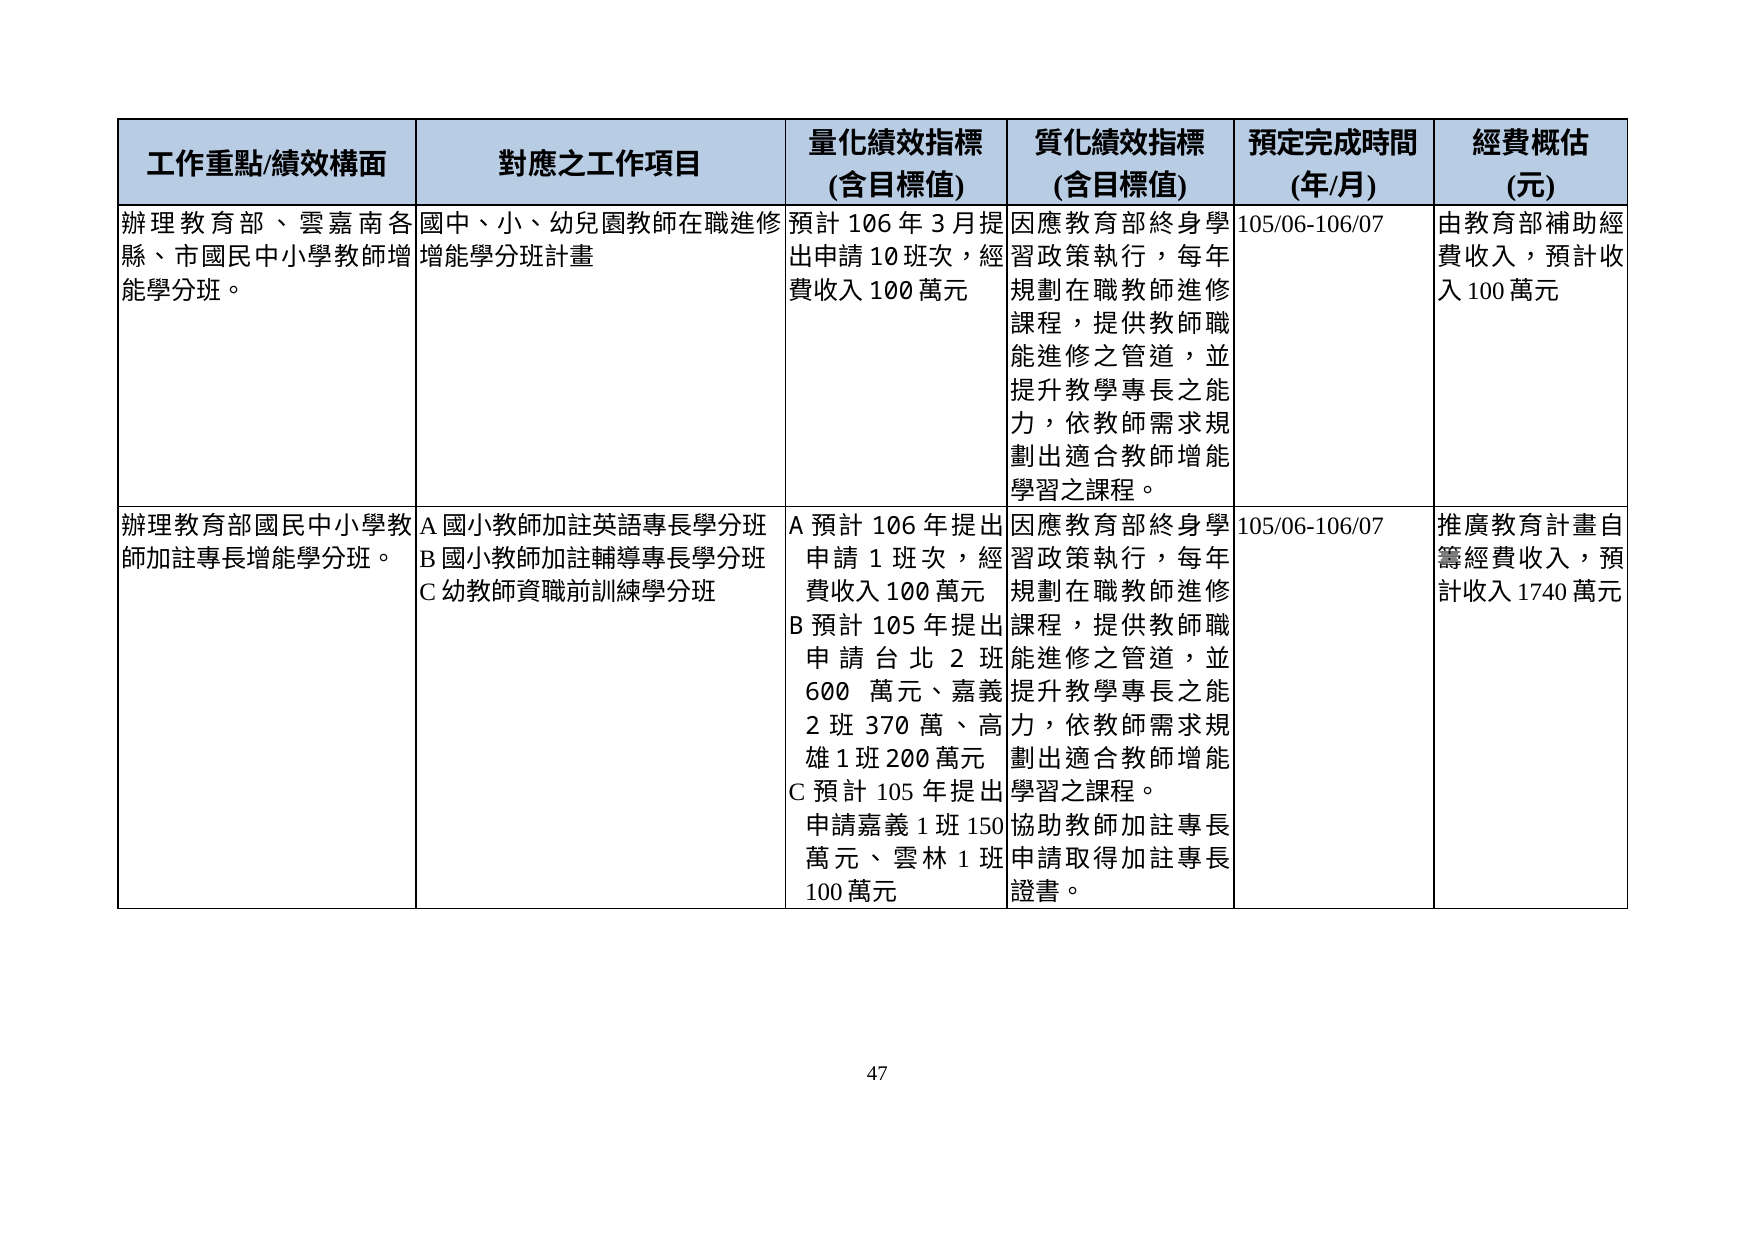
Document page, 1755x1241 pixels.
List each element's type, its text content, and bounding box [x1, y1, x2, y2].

table_cell 推廣教育計畫自籌經費收入，預計收入1740萬元 [1435, 507, 1627, 907]
table_header 對應之工作項目 [417, 120, 785, 204]
table_header 量化績效指標 (含目標值) [786, 120, 1006, 204]
table_cell A國小教師加註英語專長學分班 B國小教師加註輔導專長學分班 C幼教師資職前訓練學分班 [417, 507, 785, 907]
table_cell A預計106年提出申請1班次，經費收入100萬元 B預計105年提出申請台北2班600 萬元、嘉義2班370萬、高雄1班200萬元 C預計105年提出申請嘉義1班150萬元、雲林1班100萬元 [786, 507, 1006, 907]
table_cell 105/06-106/07 [1235, 206, 1433, 506]
table_header 經費概估 (元) [1435, 120, 1627, 204]
table_header 工作重點/績效構面 [119, 120, 415, 204]
table_cell 105/06-106/07 [1235, 507, 1433, 907]
table_cell 辦理教育部國民中小學教師加註專長增能學分班。 [119, 507, 415, 907]
table_cell 國中、小、幼兒園教師在職進修增能學分班計畫 [417, 206, 785, 506]
table_cell 預計106年3月提出申請10班次，經費收入100萬元 [786, 206, 1006, 506]
table_cell 因應教育部終身學習政策執行，每年規劃在職教師進修課程，提供教師職能進修之管道，並提升教學專長之能力，依教師需求規劃出適合教師增能學習之課程。 [1008, 206, 1233, 506]
table_header 質化績效指標 (含目標值) [1008, 120, 1233, 204]
table_cell 由教育部補助經費收入，預計收入100萬元 [1435, 206, 1627, 506]
table_cell 辦理教育部、雲嘉南各縣、市國民中小學教師增能學分班。 [119, 206, 415, 506]
table_cell 因應教育部終身學習政策執行，每年規劃在職教師進修課程，提供教師職能進修之管道，並提升教學專長之能力，依教師需求規劃出適合教師增能學習之課程。 協助教師加註專長申請取得加註專長證書。 [1008, 507, 1233, 907]
table_header 預定完成時間 (年/月) [1235, 120, 1433, 204]
